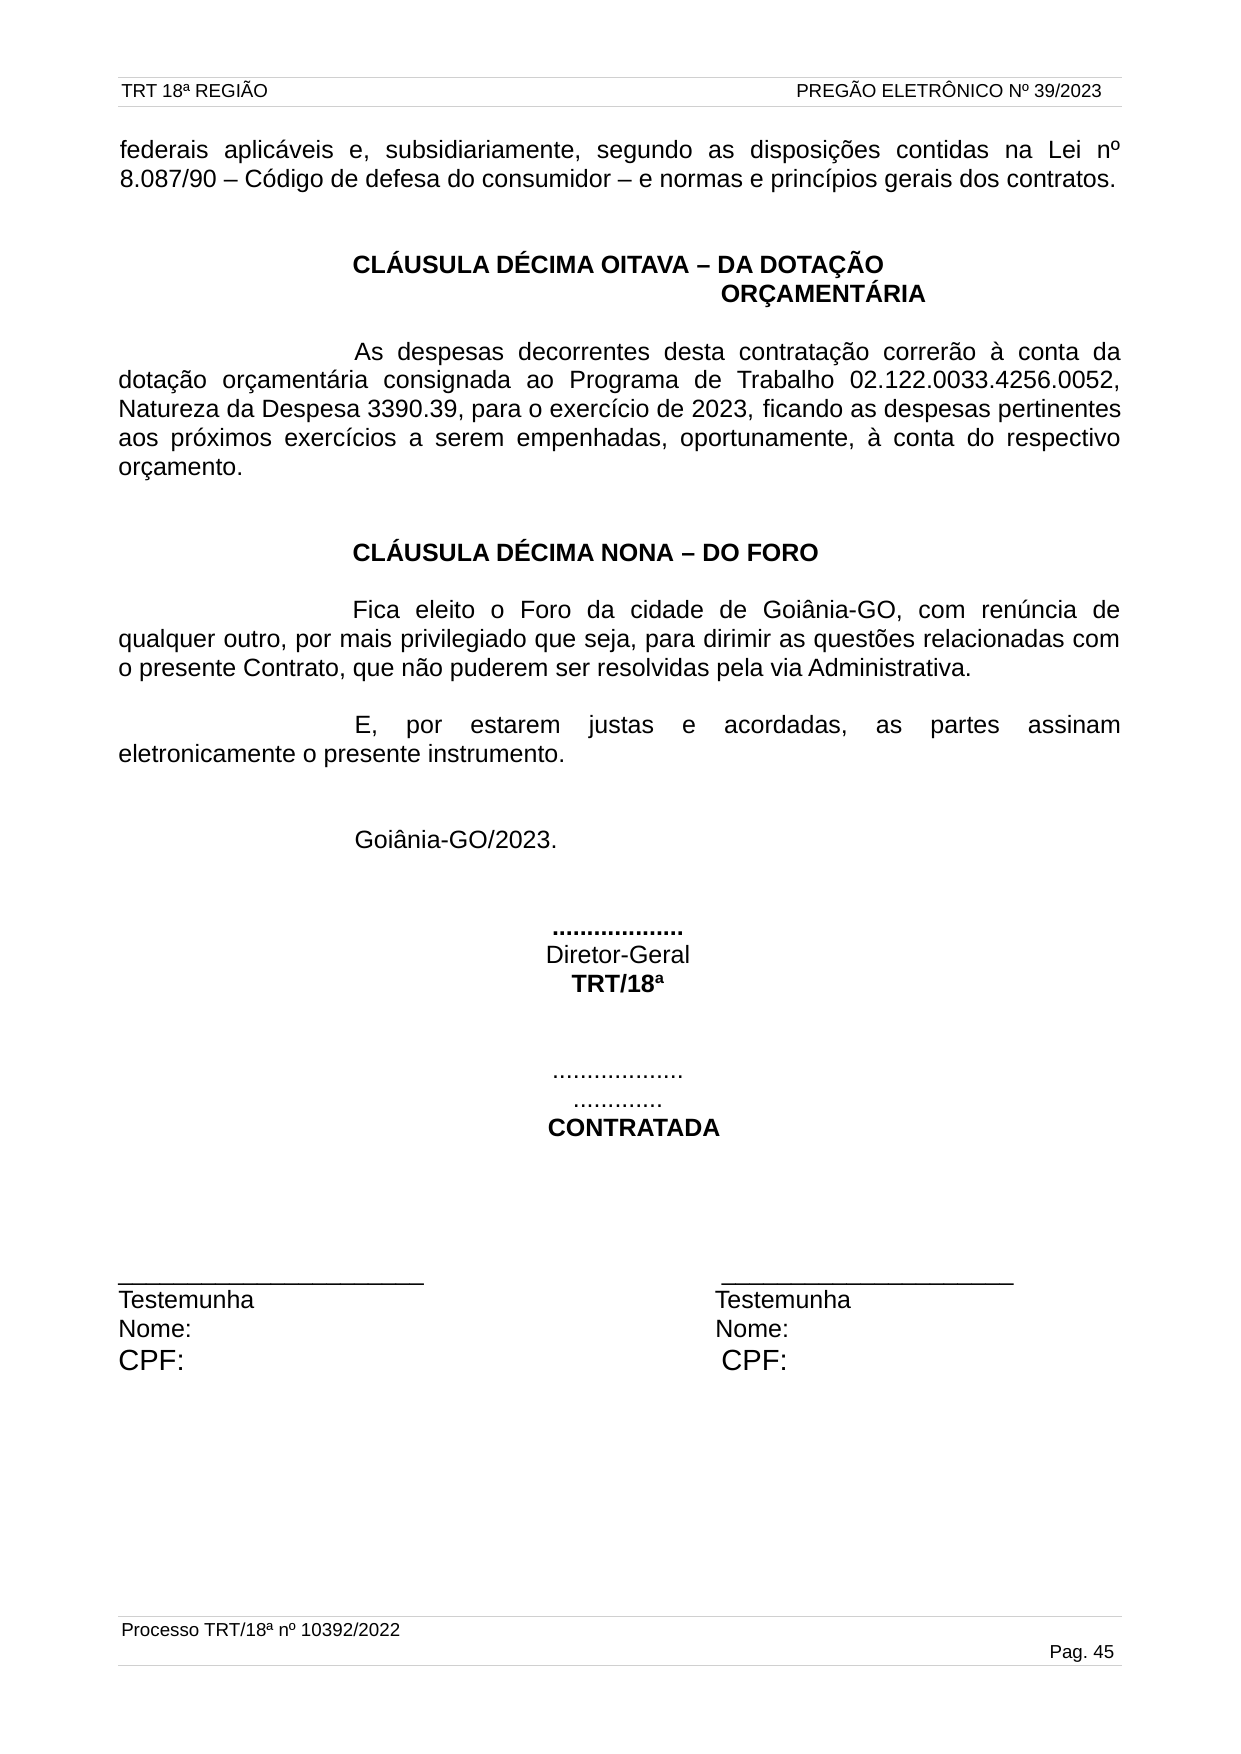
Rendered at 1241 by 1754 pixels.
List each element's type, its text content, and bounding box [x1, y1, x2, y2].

text CPF: CPF: [118, 1343, 1122, 1377]
text ................... [118, 1056, 1117, 1084]
text Nome: Nome: [118, 1314, 1122, 1343]
text CLÁUSULA DÉCIMA NONA – DO FORO [118, 538, 1122, 567]
text federais aplicáveis e, subsidiariamente, segundo as disposições contidas na Lei nº 8.087/90 – Código de defesa do consumidor – e normas e princípios gerais dos contratos. [119, 136, 1122, 193]
text CLÁUSULA DÉCIMA OITAVA – DA DOTAÇÃO [118, 251, 1122, 279]
text TRT/18ª [118, 969, 1117, 998]
text E, por estarem justas e acordadas, as partes assinam eletronicamente o presente instrumento. [118, 711, 1122, 768]
text As despesas decorrentes desta contratação correrão à conta da dotação orçamentária consignada ao Programa de Trabalho 02.122.0033.4256.0052, Natureza da Despesa 3390.39, para o exercício de 2023, ficando as despesas pertinentes aos próximos exercícios a serem empenhadas, oportunamente, à conta do respectivo orçamento. [118, 337, 1122, 481]
text ............. [118, 1084, 1117, 1113]
text Fica eleito o Foro da cidade de Goiânia-GO, com renúncia de qualquer outro, por mais privilegiado que seja, para dirimir as questões relacionadas com o presente Contrato, que não puderem ser resolvidas pela via Administrativa. [118, 596, 1122, 682]
text Testemunha Testemunha [118, 1286, 1122, 1314]
text ______________________ _____________________ [118, 1257, 1122, 1286]
text Diretor-Geral [118, 941, 1117, 969]
text Goiânia-GO/2023. [118, 826, 1122, 854]
text CONTRATADA [118, 1113, 1122, 1142]
text ................... [118, 912, 1117, 941]
text ORÇAMENTÁRIA [118, 279, 1122, 308]
